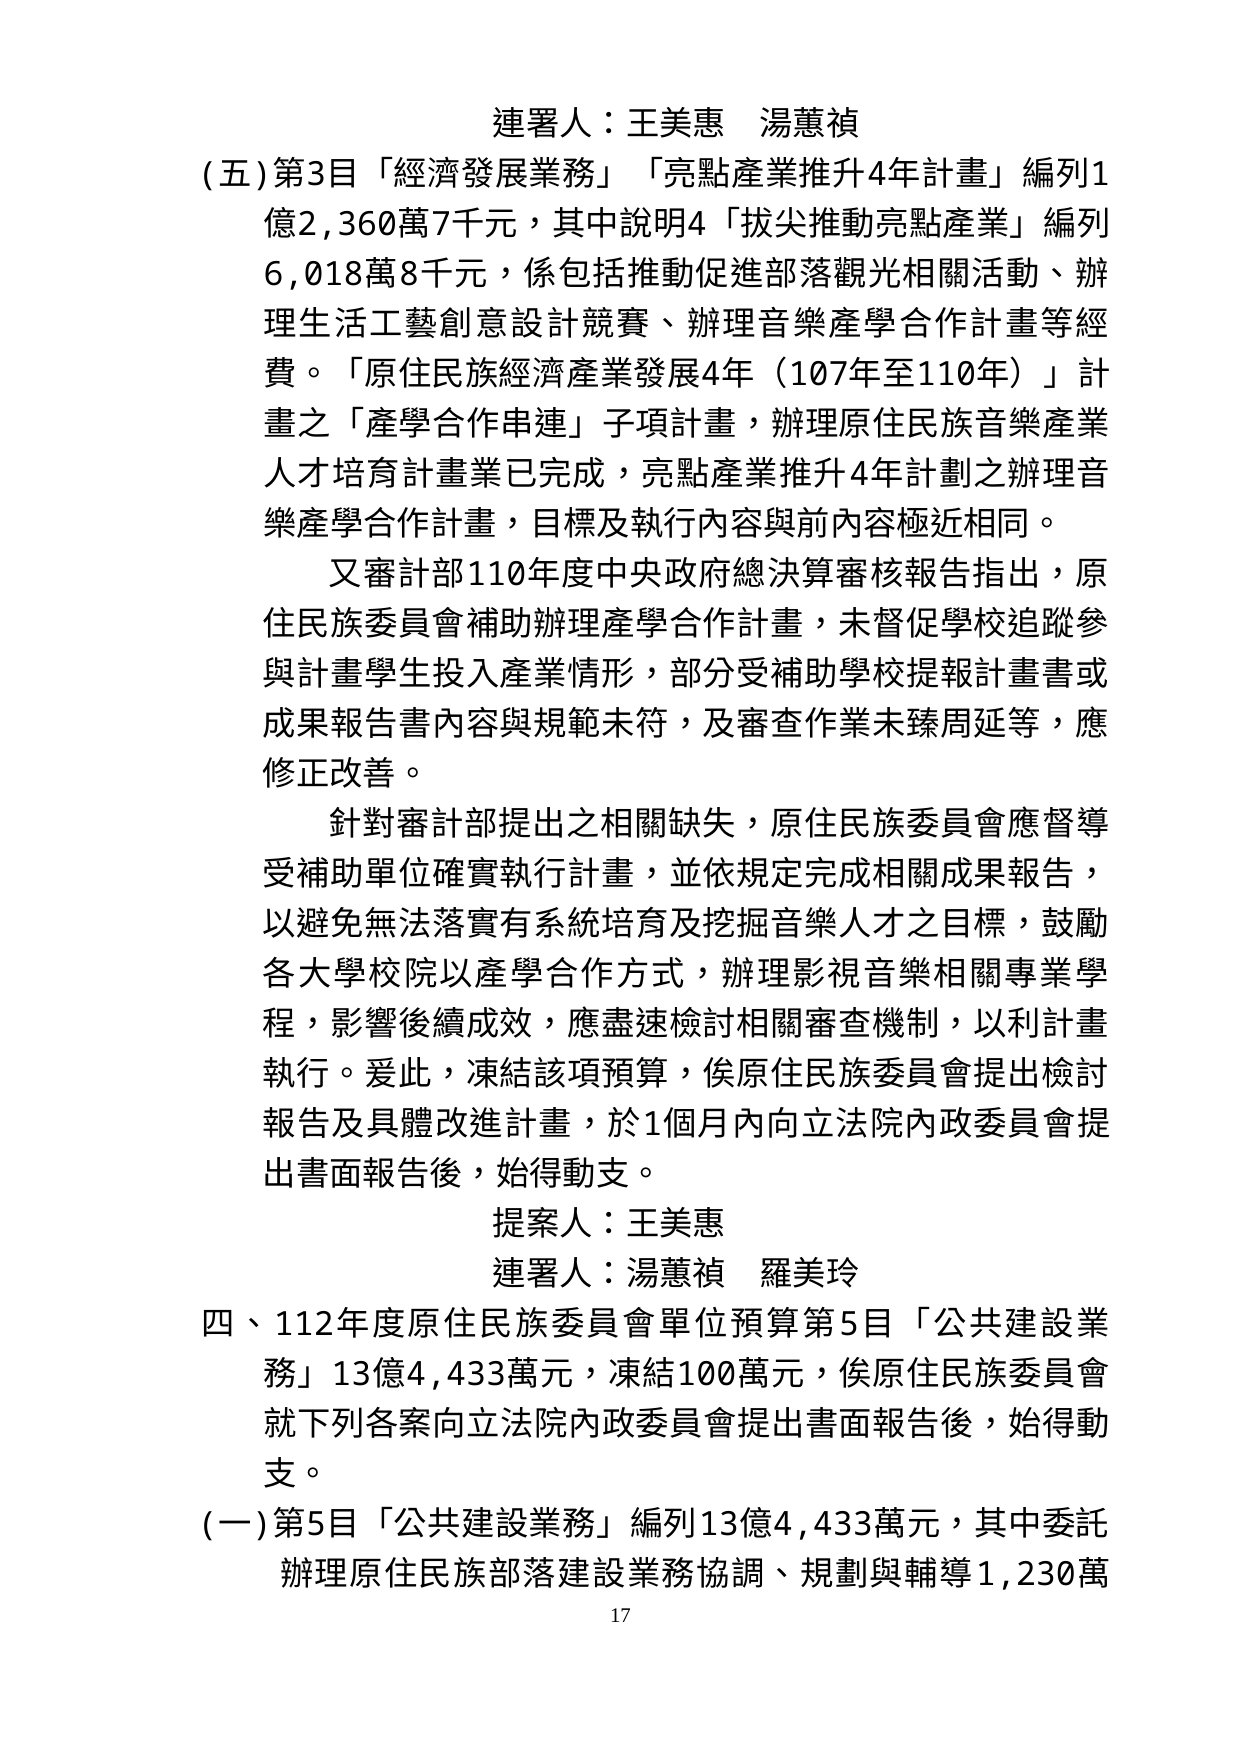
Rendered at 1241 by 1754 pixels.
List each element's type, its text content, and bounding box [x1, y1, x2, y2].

text (五)第3目「經濟發展業務」「亮點產業推升4年計畫」編列1億2,360萬7千元，其中說明4「拔尖推動亮點產業」編列6,018萬8千元，係包括推動促進部落觀光相關活動、辦理生活工藝創意設計競賽、辦理音樂產學合作計畫等經費。「原住民族經濟產業發展4年（107年至110年）」計畫之「產學合作串連」子項計畫，辦理原住民族音樂產業人才培育計畫業已完成，亮點產業推升4年計劃之辦理音樂產學合作計畫，目標及執行內容與前內容極近相同。 [130, 146, 1110, 546]
text (一)第5目「公共建設業務」編列13億4,433萬元，其中委託辦理原住民族部落建設業務協調、規劃與輔導1,230萬 [130, 1496, 1110, 1596]
text 提案人：王美惠 [192, 1196, 1110, 1246]
text 又審計部110年度中央政府總決算審核報告指出，原住民族委員會補助辦理產學合作計畫，未督促學校追蹤參與計畫學生投入產業情形，部分受補助學校提報計畫書或成果報告書內容與規範未符，及審查作業未臻周延等，應修正改善。 [263, 546, 1110, 796]
text 連署人：湯蕙禎 羅美玲 [192, 1246, 1110, 1296]
text 針對審計部提出之相關缺失，原住民族委員會應督導受補助單位確實執行計畫，並依規定完成相關成果報告，以避免無法落實有系統培育及挖掘音樂人才之目標，鼓勵各大學校院以產學合作方式，辦理影視音樂相關專業學程，影響後續成效，應盡速檢討相關審查機制，以利計畫執行。爰此，凍結該項預算，俟原住民族委員會提出檢討報告及具體改進計畫，於1個月內向立法院內政委員會提出書面報告後，始得動支。 [263, 796, 1110, 1196]
text 四、112年度原住民族委員會單位預算第5目「公共建設業務」13億4,433萬元，凍結100萬元，俟原住民族委員會就下列各案向立法院內政委員會提出書面報告後，始得動支。 [130, 1296, 1110, 1496]
text 連署人：王美惠 湯蕙禎 [192, 96, 1110, 146]
